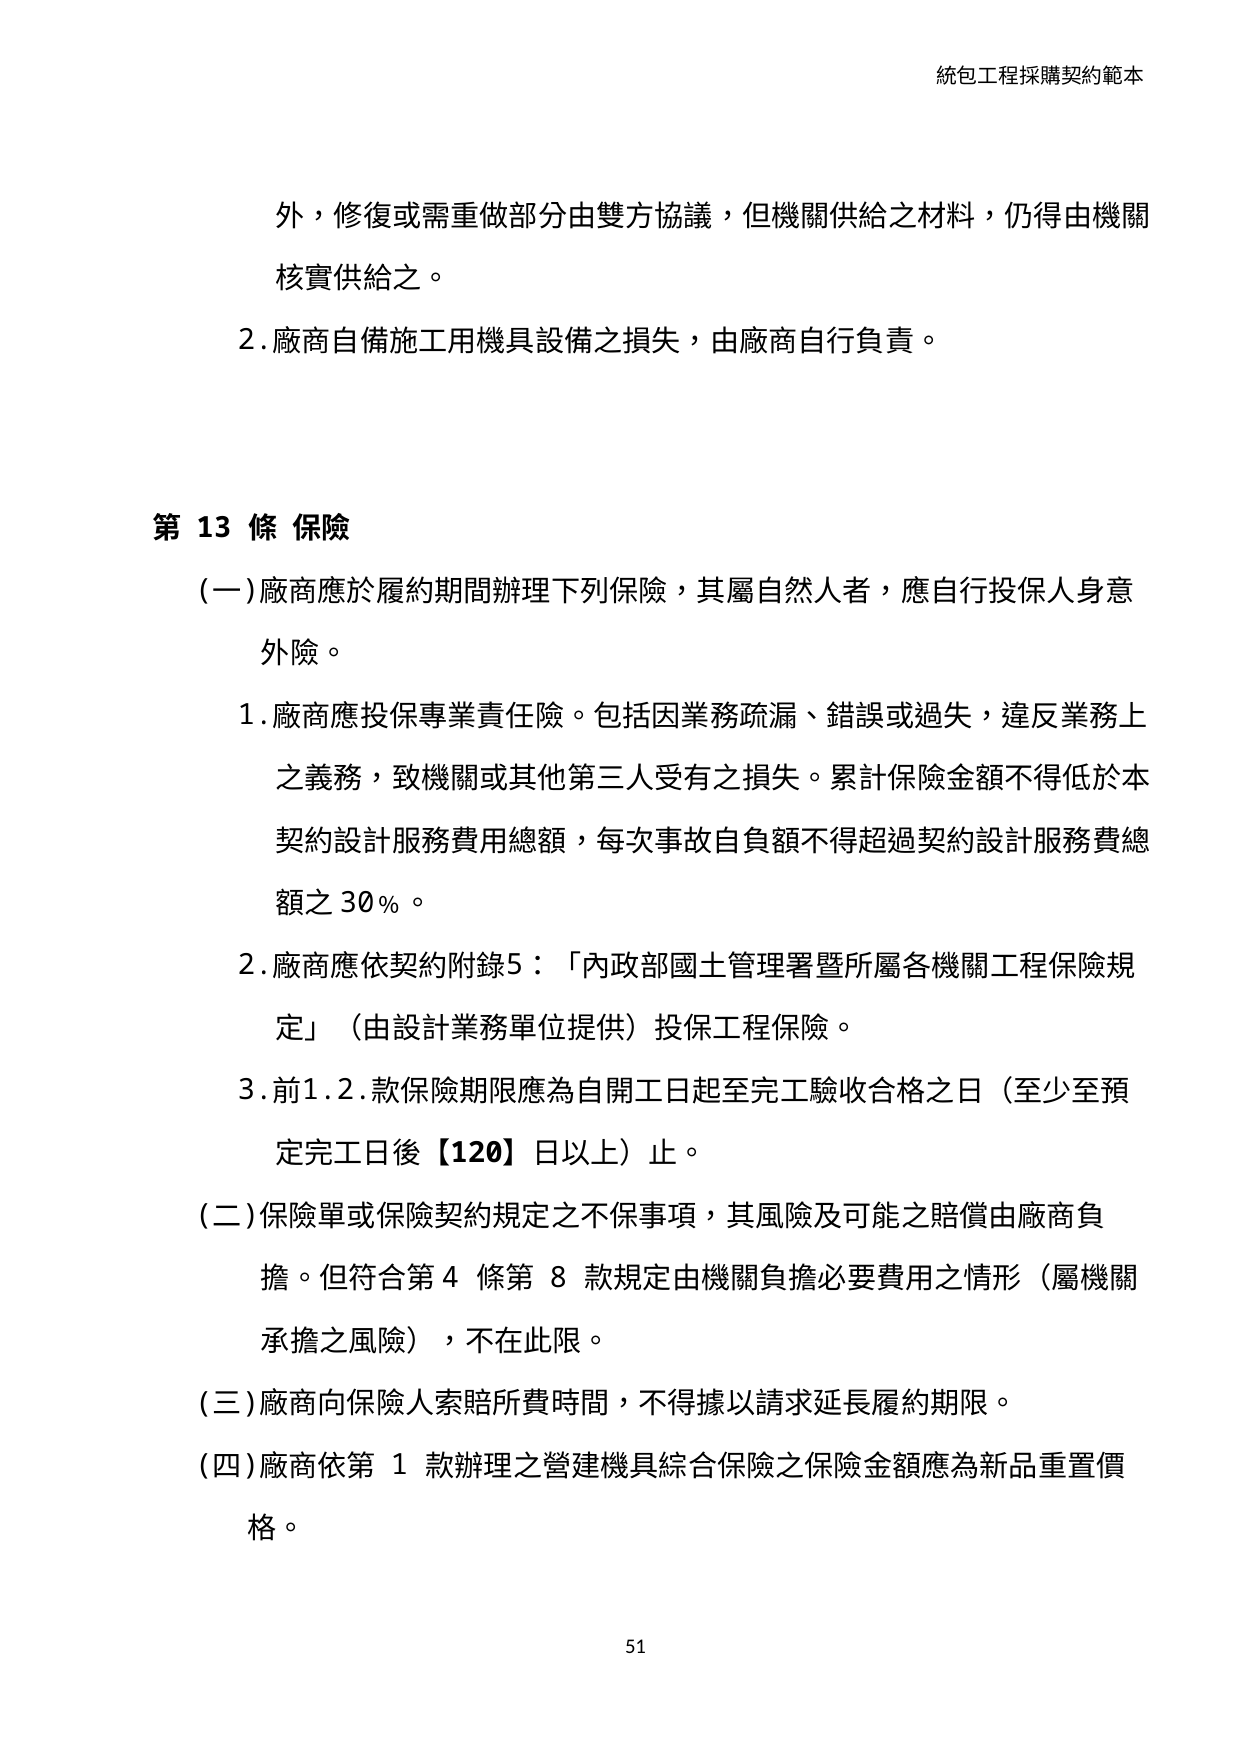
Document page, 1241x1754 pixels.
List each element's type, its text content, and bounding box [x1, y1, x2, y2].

table_cell (二)保險單或保險契約規定之不保事項，其風險及可能之賠償由廠商負擔。但符合第4 條第 8 款規定由機關負擔必要費用之情形（屬機關承擔之風險），不在此限。 [197, 1172, 1167, 1359]
table_cell 2.廠商應依契約附錄5：「內政部國土管理署暨所屬各機關工程保險規定」（由設計業務單位提供）投保工程保險。 [239, 922, 1167, 1047]
table_cell 1.廠商應投保專業責任險。包括因業務疏漏、錯誤或過失，違反業務上之義務，致機關或其他第三人受有之損失。累計保險金額不得低於本契約設計服務費用總額，每次事故自負額不得超過契約設計服務費總額之30﹪。 [239, 672, 1167, 922]
table_cell [154, 1422, 197, 1547]
table_cell (一)廠商應於履約期間辦理下列保險，其屬自然人者，應自行投保人身意外險。 [197, 547, 1167, 672]
table_cell [197, 172, 239, 297]
table_cell [154, 359, 197, 422]
table_cell [197, 1047, 239, 1172]
table_cell [154, 547, 197, 672]
table_cell [239, 359, 281, 422]
table_cell (四)廠商依第 1 款辦理之營建機具綜合保險之保險金額應為新品重置價格。 [197, 1422, 1167, 1547]
table_cell [197, 672, 239, 922]
table_cell [154, 1047, 197, 1172]
table_cell [324, 359, 366, 422]
table_header 第 13 條 保險 [154, 484, 1167, 547]
table_cell [154, 1359, 197, 1422]
table_cell [154, 297, 197, 359]
table_cell [366, 359, 1167, 422]
table_cell [154, 172, 197, 297]
table_cell 3.前1.2.款保險期限應為自開工日起至完工驗收合格之日（至少至預定完工日後【120】日以上）止。 [239, 1047, 1167, 1172]
table_cell [197, 922, 239, 1047]
table_cell 外，修復或需重做部分由雙方協議，但機關供給之材料，仍得由機關核實供給之。 [239, 172, 1167, 297]
table_cell (三)廠商向保險人索賠所費時間，不得據以請求延長履約期限。 [197, 1359, 1167, 1422]
table_cell [197, 297, 239, 359]
table_cell [154, 922, 197, 1047]
table_cell [281, 359, 323, 422]
table_cell 2.廠商自備施工用機具設備之損失，由廠商自行負責。 [239, 297, 1167, 359]
table_cell [154, 672, 197, 922]
table_cell [197, 359, 239, 422]
table_cell [154, 1172, 197, 1359]
